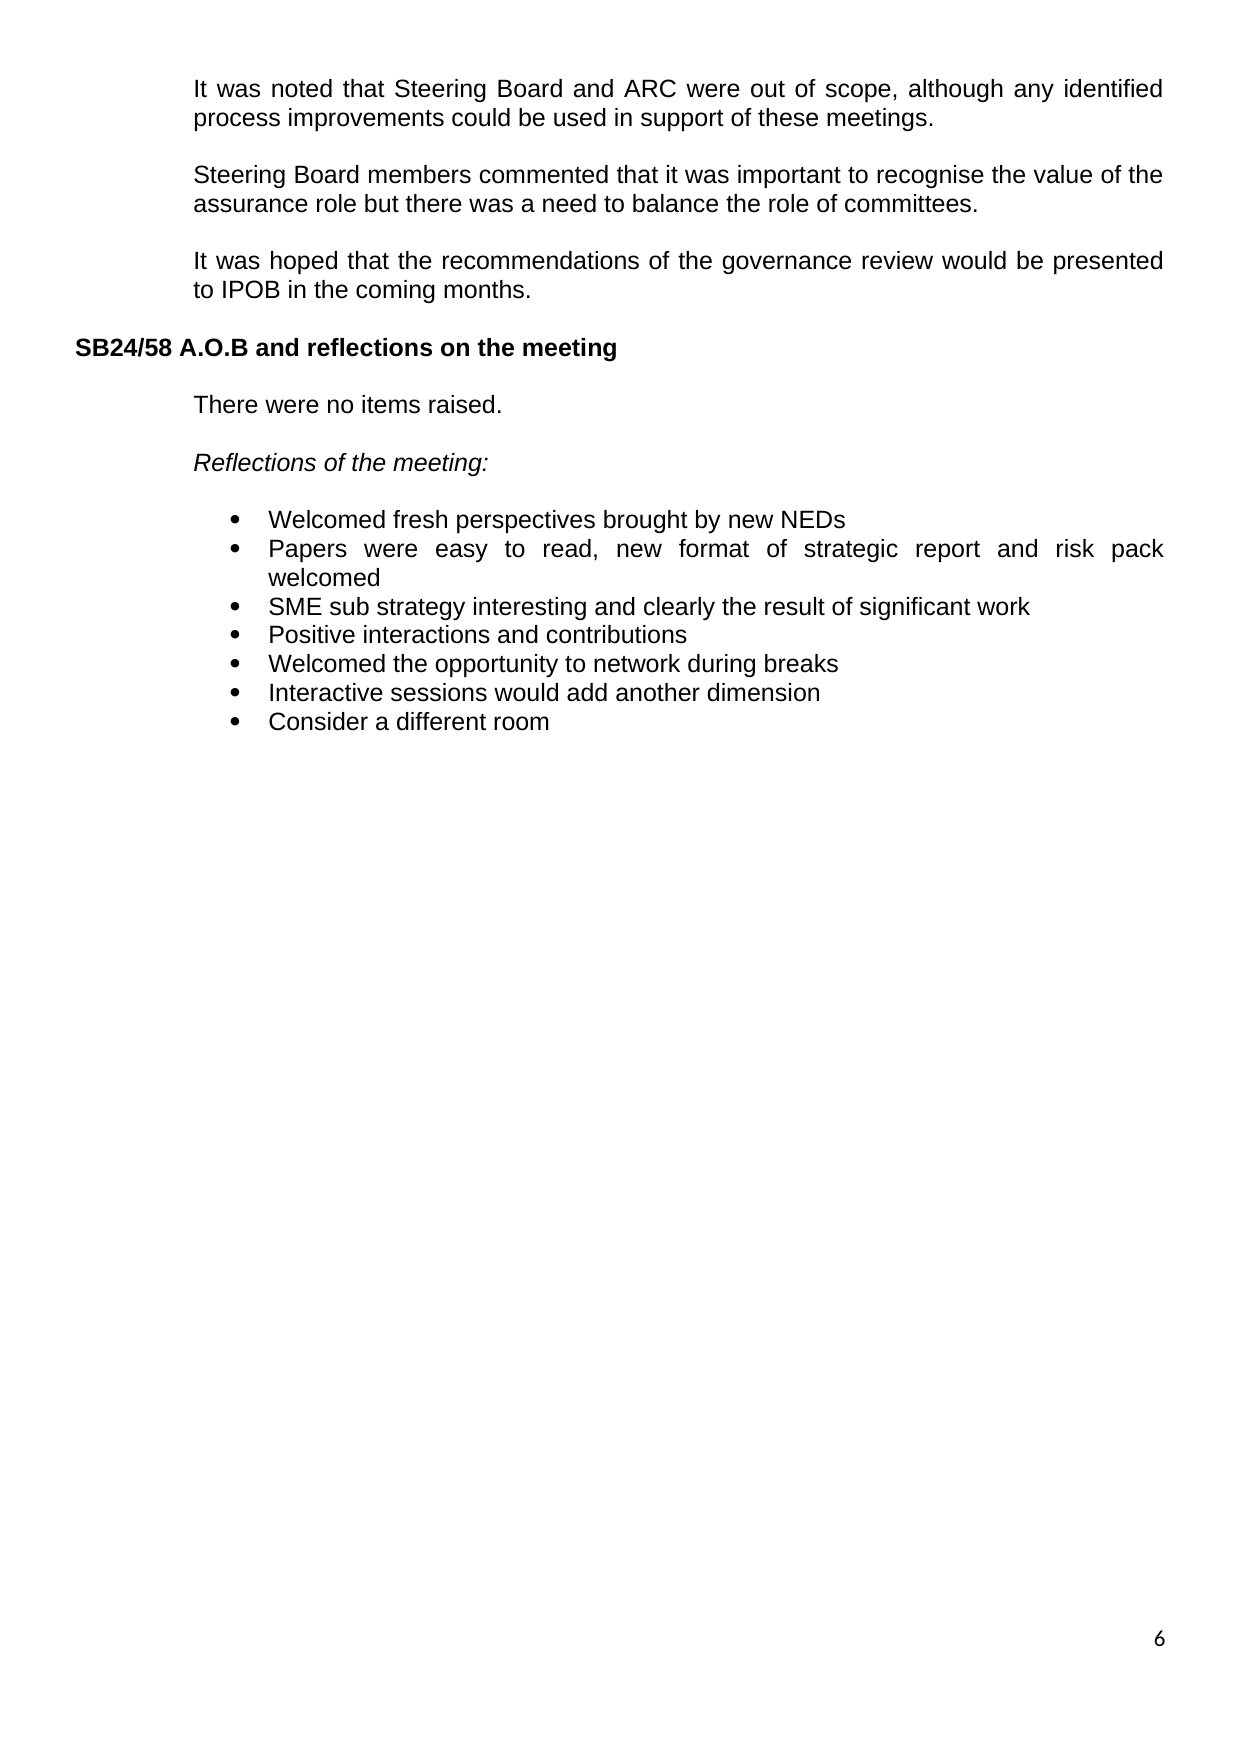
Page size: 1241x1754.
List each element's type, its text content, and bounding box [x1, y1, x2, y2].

list Welcomed the opportunity to network during breaks [231, 649, 1165, 678]
text It was noted that Steering Board and ARC were out of scope, although any identified process improvements could be used in support of these meetings. [193, 74, 1165, 131]
list Welcomed fresh perspectives brought by new NEDs [231, 505, 1165, 534]
list Papers were easy to read, new format of strategic report and risk pack welcomed [231, 534, 1165, 591]
text Reflections of the meeting: [193, 447, 1165, 476]
text Steering Board members commented that it was important to recognise the value of the assurance role but there was a need to balance the role of committees. [193, 160, 1165, 217]
list Interactive sessions would add another dimension [231, 678, 1165, 707]
list SME sub strategy interesting and clearly the result of significant work [231, 591, 1165, 620]
text There were no items raised. [193, 390, 1165, 419]
list Consider a different room [231, 707, 1165, 736]
text It was hoped that the recommendations of the governance review would be presented to IPOB in the coming months. [193, 246, 1165, 304]
list Positive interactions and contributions [231, 620, 1165, 649]
text SB24/58 A.O.B and reflections on the meeting [75, 332, 1165, 361]
